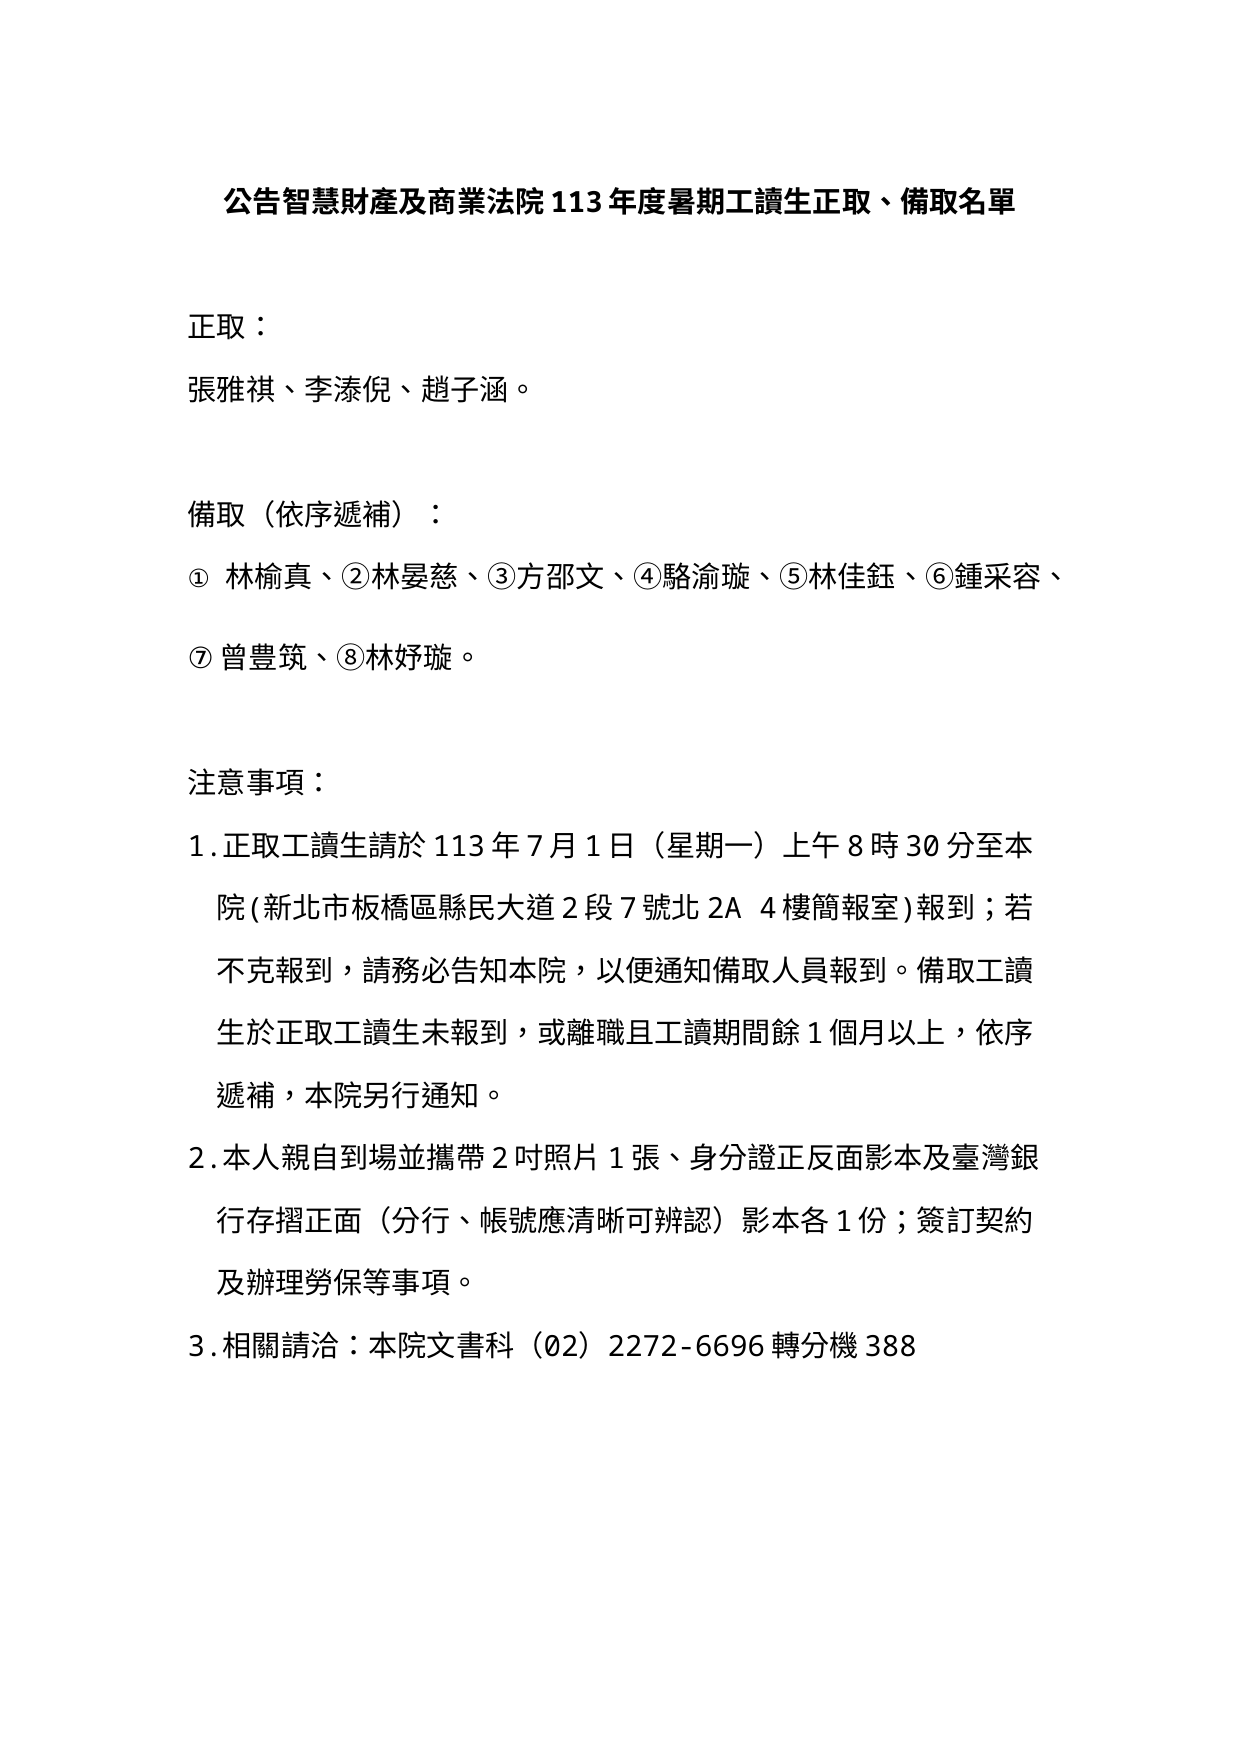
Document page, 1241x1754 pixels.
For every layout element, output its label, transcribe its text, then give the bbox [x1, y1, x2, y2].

text 備取（依序遞補）： [187, 471, 1053, 533]
text 正取： [187, 283, 1053, 346]
text 3.相關請洽：本院文書科（02）2272-6696轉分機388 [187, 1302, 1053, 1364]
text 注意事項： [187, 739, 1053, 802]
text 張雅祺、李溙倪、趙子涵。 [187, 346, 1053, 408]
text ⑦曾豊筑、⑧林妤璇。 [187, 614, 1053, 677]
list 林榆真、②林晏慈、③方邵文、④駱渝璇、⑤林佳鈺、⑥鍾采容、 [187, 533, 1053, 596]
text 1.正取工讀生請於113年7月1日（星期一）上午8時30分至本院(新北市板橋區縣民大道2段7號北2A 4樓簡報室)報到；若不克報到，請務必告知本院，以便通知備取人員報到。備取工讀生於正取工讀生未報到，或離職且工讀期間餘1個月以上，依序遞補，本院另行通知。 [187, 802, 1053, 1114]
text 2.本人親自到場並攜帶2吋照片1張、身分證正反面影本及臺灣銀行存摺正面（分行、帳號應清晰可辨認）影本各1份；簽訂契約及辦理勞保等事項。 [187, 1114, 1053, 1302]
text 公告智慧財產及商業法院113年度暑期工讀生正取、備取名單 [187, 158, 1053, 221]
